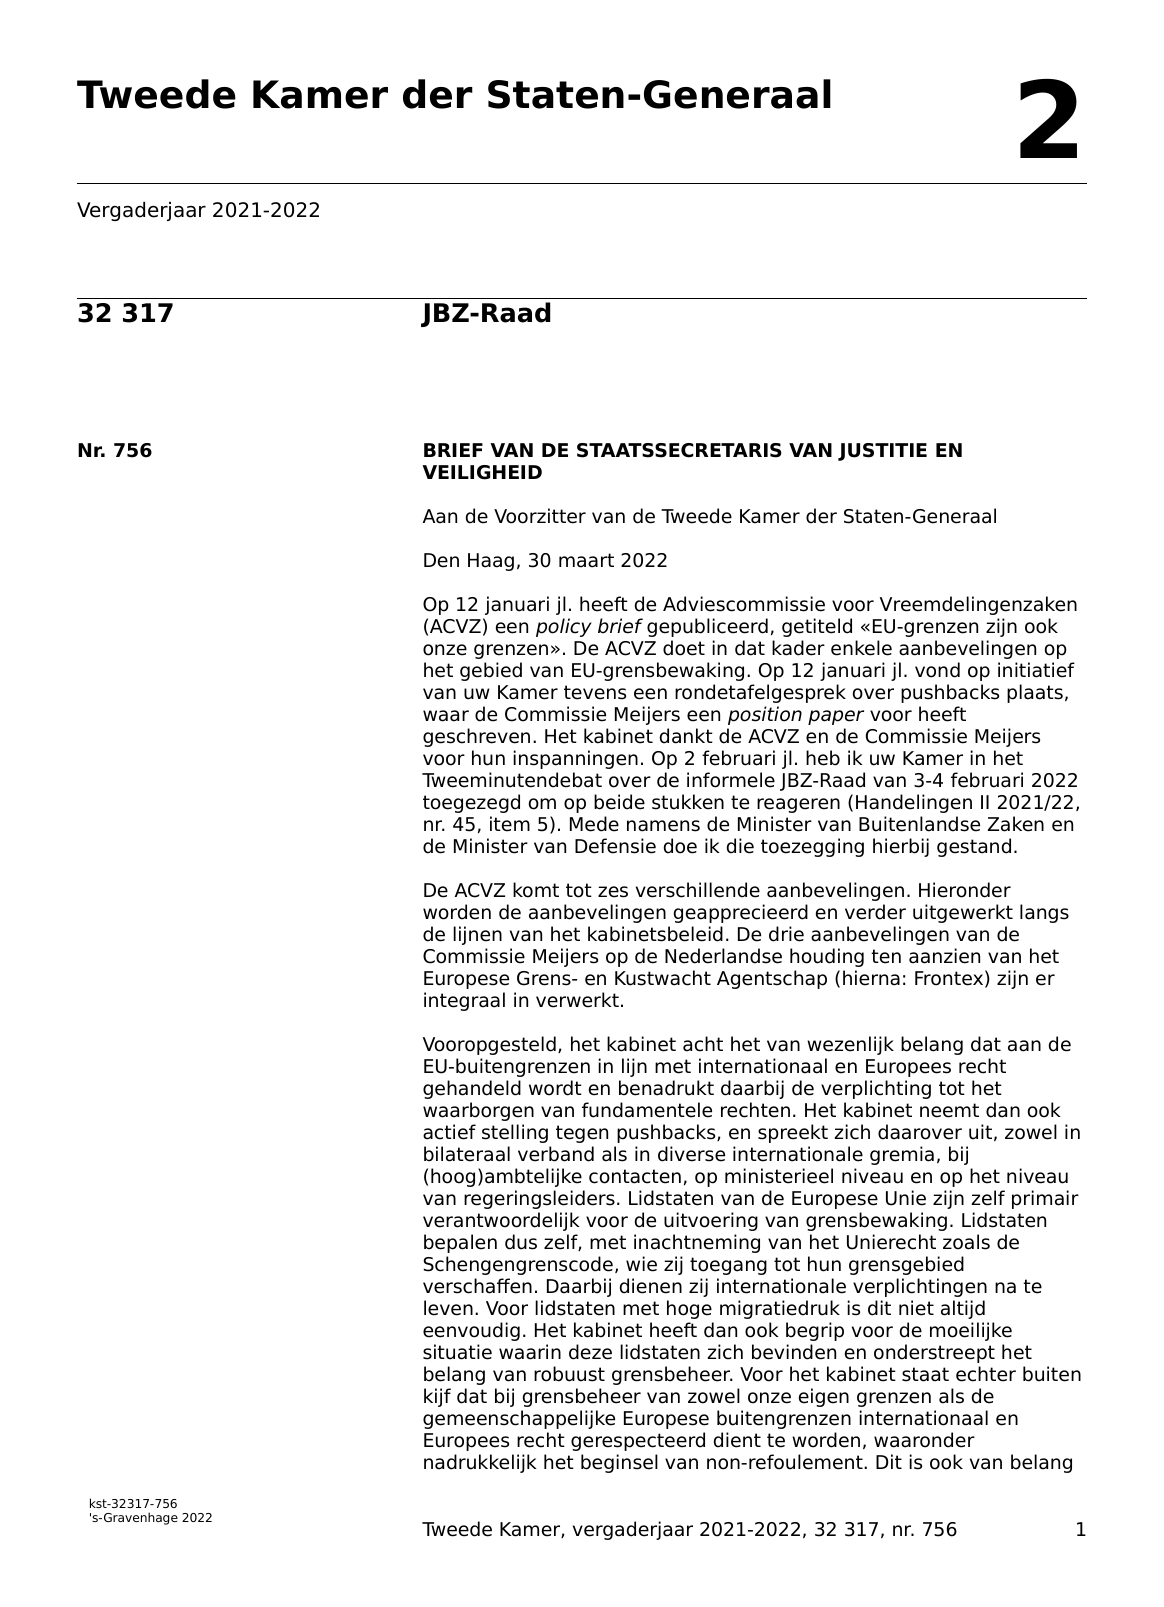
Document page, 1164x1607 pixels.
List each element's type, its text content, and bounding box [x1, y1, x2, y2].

table_cell Vergaderjaar 2021-2022 [77, 184, 1087, 298]
text Den Haag, 30 maart 2022 [422, 550, 1087, 572]
subtitle 32 317 JBZ-Raad [77, 299, 1087, 329]
text 's-Gravenhage 2022 [88, 1511, 323, 1525]
table_header Tweede Kamer der Staten-Generaal [77, 59, 886, 183]
subtitle Nr. 756 BRIEF VAN DE STAATSSECRETARIS VAN JUSTITIE EN VEILIGHEID [77, 440, 1087, 484]
text Op 12 januari jl. heeft de Adviescommissie voor Vreemdelingenzaken (ACVZ) een policy brief gepubliceerd, getiteld «EU-grenzen zijn ook onze grenzen». De ACVZ doet in dat kader enkele aanbevelingen op het gebied van EU-grensbewaking. Op 12 januari jl. vond op initiatief van uw Kamer tevens een rondetafelgesprek over pushbacks plaats, waar de Commissie Meijers een position paper voor heeft geschreven. Het kabinet dankt de ACVZ en de Commissie Meijers voor hun inspanningen. Op 2 februari jl. heb ik uw Kamer in het Tweeminutendebat over de informele JBZ-Raad van 3-4 februari 2022 toegezegd om op beide stukken te reageren (Handelingen II 2021/22, nr. 45, item 5). Mede namens de Minister van Buitenlandse Zaken en de Minister van Defensie doe ik die toezegging hierbij gestand. [422, 594, 1087, 858]
text Aan de Voorzitter van de Tweede Kamer der Staten-Generaal [422, 506, 1087, 528]
table_header 2 [886, 59, 1087, 183]
text kst-32317-756 [88, 1497, 323, 1511]
text De ACVZ komt tot zes verschillende aanbevelingen. Hieronder worden de aanbevelingen geapprecieerd en verder uitgewerkt langs de lijnen van het kabinetsbeleid. De drie aanbevelingen van de Commissie Meijers op de Nederlandse houding ten aanzien van het Europese Grens- en Kustwacht Agentschap (hierna: Frontex) zijn er integraal in verwerkt. [422, 880, 1087, 1012]
text Vooropgesteld, het kabinet acht het van wezenlijk belang dat aan de EU-buitengrenzen in lijn met internationaal en Europees recht gehandeld wordt en benadrukt daarbij de verplichting tot het waarborgen van fundamentele rechten. Het kabinet neemt dan ook actief stelling tegen pushbacks, en spreekt zich daarover uit, zowel in bilateraal verband als in diverse internationale gremia, bij (hoog)ambtelijke contacten, op ministerieel niveau en op het niveau van regeringsleiders. Lidstaten van de Europese Unie zijn zelf primair verantwoordelijk voor de uitvoering van grensbewaking. Lidstaten bepalen dus zelf, met inachtneming van het Unierecht zoals de Schengengrenscode, wie zij toegang tot hun grensgebied verschaffen. Daarbij dienen zij internationale verplichtingen na te leven. Voor lidstaten met hoge migratiedruk is dit niet altijd eenvoudig. Het kabinet heeft dan ook begrip voor de moeilijke situatie waarin deze lidstaten zich bevinden en onderstreept het belang van robuust grensbeheer. Voor het kabinet staat echter buiten kijf dat bij grensbeheer van zowel onze eigen grenzen als de gemeenschappelijke Europese buitengrenzen internationaal en Europees recht gerespecteerd dient te worden, waaronder nadrukkelijk het beginsel van non-refoulement. Dit is ook van belang [422, 1034, 1087, 1474]
